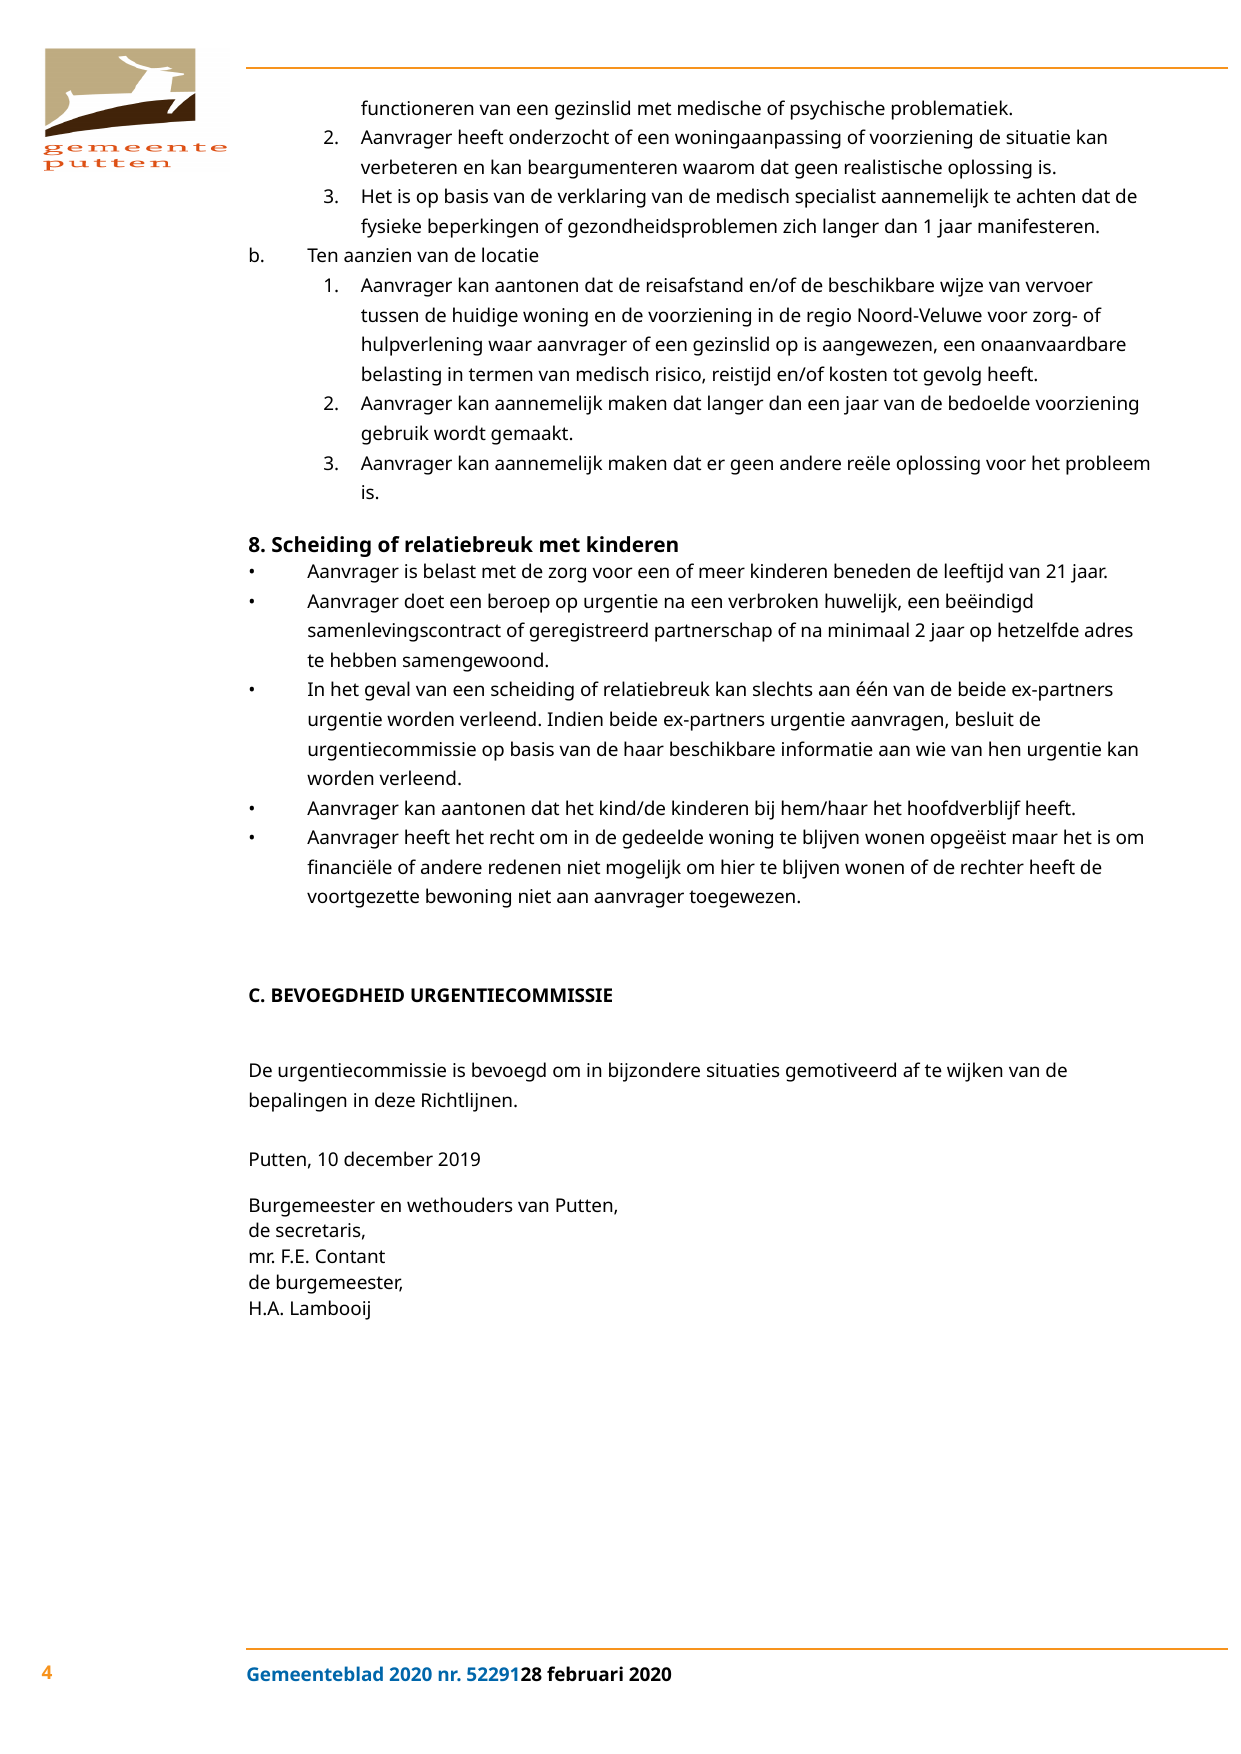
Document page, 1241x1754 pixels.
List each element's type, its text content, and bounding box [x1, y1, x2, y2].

list Het is op basis van de verklaring van de medisch specialist aannemelijk te achten dat de fysieke beperkingen of gezondheidsproblemen zich langer dan 1 jaar manifesteren. [323, 183, 1152, 239]
text H.A. Lambooij [248, 1295, 1152, 1320]
text C. BEVOEGDHEID URGENTIECOMMISSIE [248, 980, 1152, 1008]
list Ten aanzien van de locatie [248, 243, 1152, 268]
text de secretaris, [248, 1217, 1152, 1243]
text 8. Scheiding of relatiebreuk met kinderen [248, 530, 1152, 558]
picture [41, 47, 231, 172]
list Aanvrager kan aannemelijk maken dat er geen andere reële oplossing voor het probleem is. [323, 450, 1152, 505]
list Aanvrager kan aantonen dat de reisafstand en/of de beschikbare wijze van vervoer tussen de huidige woning en de voorziening in de regio Noord-Veluwe voor zorg- of hulpverlening waar aanvrager of een gezinslid op is aangewezen, een onaanvaardbare belasting in termen van medisch risico, reistijd en/of kosten tot gevolg heeft. [323, 272, 1152, 387]
text Burgemeester en wethouders van Putten, [248, 1192, 1152, 1217]
list Aanvrager heeft onderzocht of een woningaanpassing of voorziening de situatie kan verbeteren en kan beargumenteren waarom dat geen realistische oplossing is. [323, 124, 1152, 180]
text de burgemeester, [248, 1269, 1152, 1295]
list Aanvrager heeft het recht om in de gedeelde woning te blijven wonen opgeëist maar het is om financiële of andere redenen niet mogelijk om hier te blijven wonen of de rechter heeft de voortgezette bewoning niet aan aanvrager toegewezen. [248, 824, 1152, 909]
list Aanvrager doet een beroep op urgentie na een verbroken huwelijk, een beëindigd samenlevingscontract of geregistreerd partnerschap of na minimaal 2 jaar op hetzelfde adres te hebben samengewoond. [248, 588, 1152, 673]
text De urgentiecommissie is bevoegd om in bijzondere situaties gemotiveerd af te wijken van de bepalingen in deze Richtlijnen. [248, 1057, 1152, 1113]
list In het geval van een scheiding of relatiebreuk kan slechts aan één van de beide ex-partners urgentie worden verleend. Indien beide ex-partners urgentie aanvragen, besluit de urgentiecommissie op basis van de haar beschikbare informatie aan wie van hen urgentie kan worden verleend. [248, 677, 1152, 791]
list Aanvrager kan aantonen dat het kind/de kinderen bij hem/haar het hoofdverblijf heeft. [248, 795, 1152, 821]
list functioneren van een gezinslid met medische of psychische problematiek. [323, 95, 1152, 121]
list Aanvrager is belast met de zorg voor een of meer kinderen beneden de leeftijd van 21 jaar. [248, 558, 1152, 584]
list Aanvrager kan aannemelijk maken dat langer dan een jaar van de bedoelde voorziening gebruik wordt gemaakt. [323, 391, 1152, 446]
text Putten, 10 december 2019 [248, 1146, 1152, 1172]
text mr. F.E. Contant [248, 1243, 1152, 1269]
